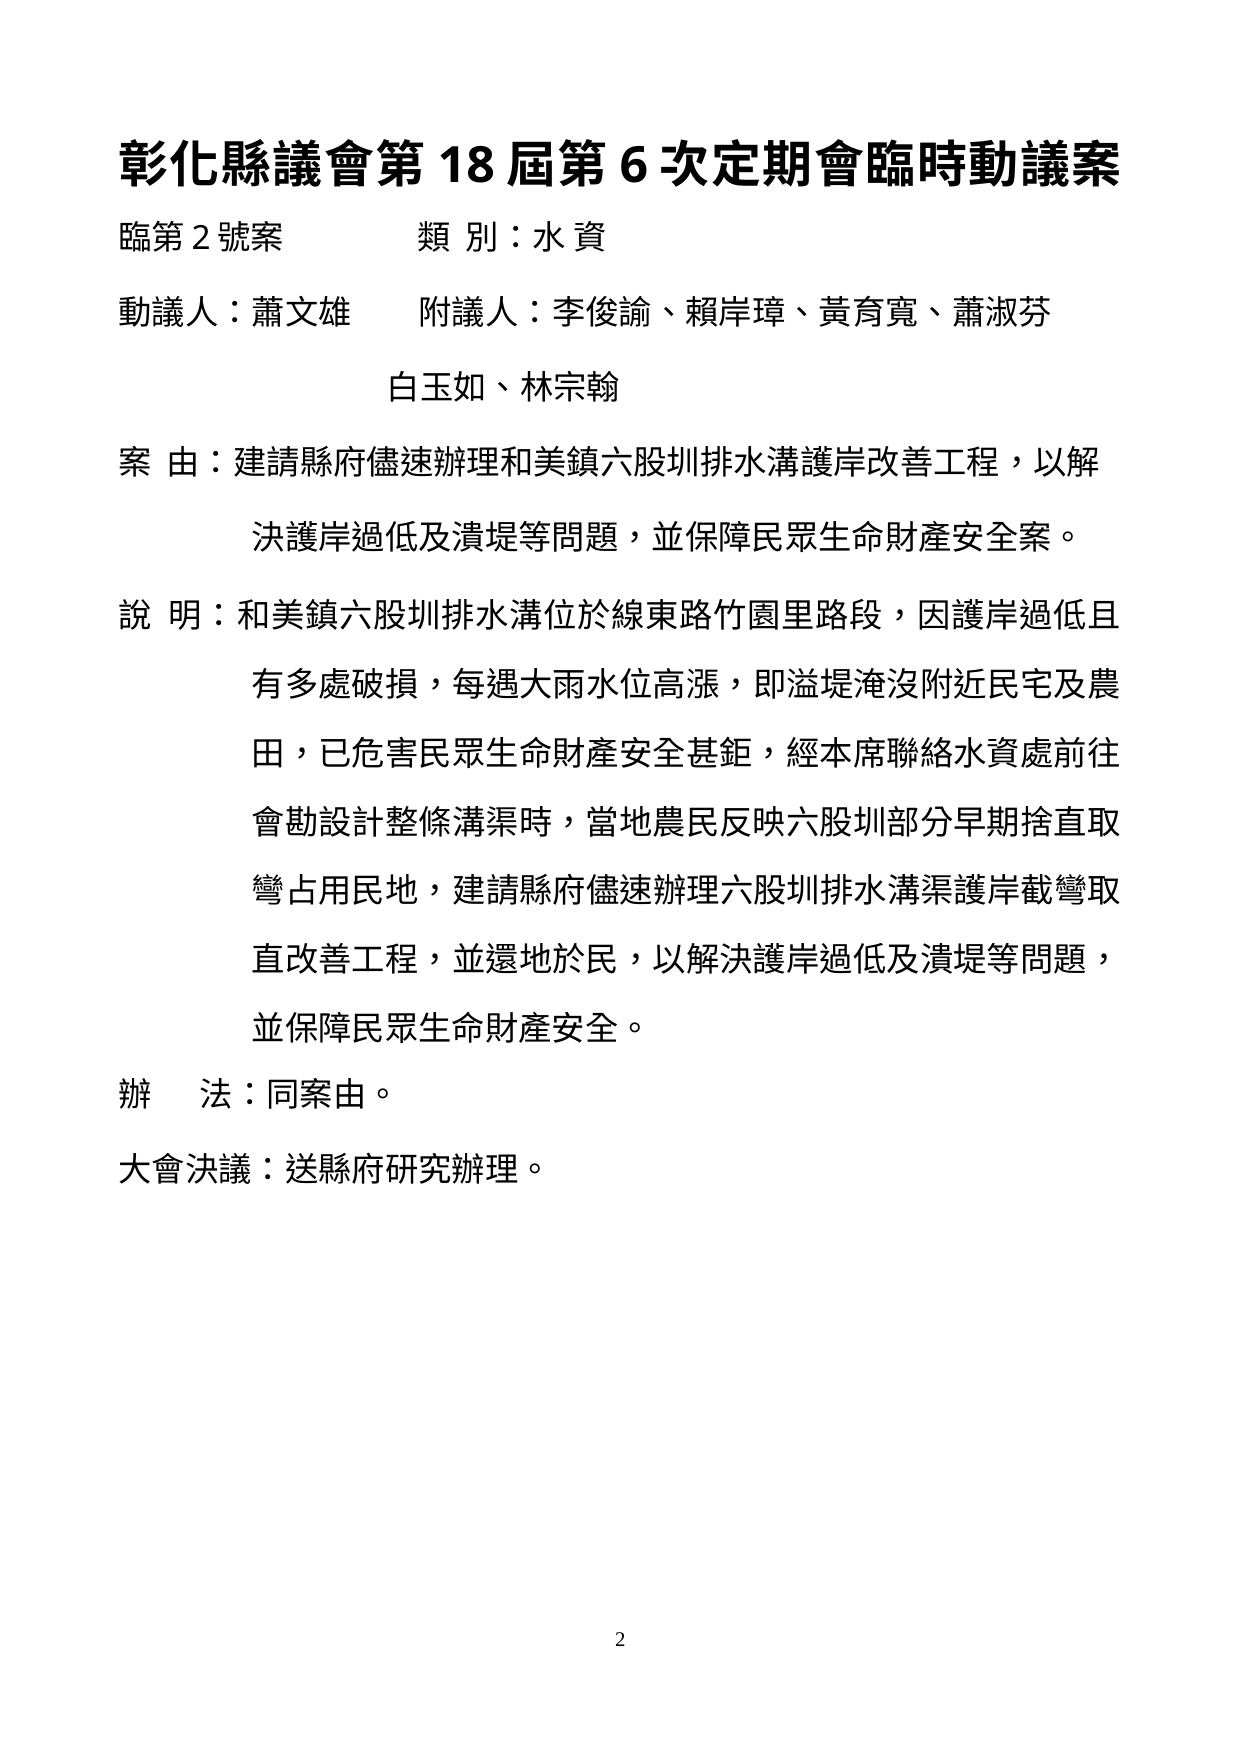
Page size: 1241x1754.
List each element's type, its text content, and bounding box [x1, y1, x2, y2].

text 說 明：和美鎮六股圳排水溝位於線東路竹園里路段，因護岸過低且有多處破損，每遇大雨水位高漲，即溢堤淹沒附近民宅及農田，已危害民眾生命財產安全甚鉅，經本席聯絡水資處前往會勘設計整條溝渠時，當地農民反映六股圳部分早期捨直取彎占用民地，建請縣府儘速辦理六股圳排水溝渠護岸截彎取直改善工程，並還地於民，以解決護岸過低及潰堤等問題，並保障民眾生命財產安全。 [118, 573, 1122, 1054]
text 辦 法：同案由。 [118, 1054, 1122, 1129]
text 案 由：建請縣府儘速辦理和美鎮六股圳排水溝護岸改善工程，以解決護岸過低及潰堤等問題，並保障民眾生命財產安全案。 [118, 423, 1122, 573]
text 臨第2號案 類 別：水 資 [118, 198, 1122, 273]
text 白玉如、林宗翰 [118, 348, 1122, 423]
text 大會決議：送縣府研究辦理。 [118, 1129, 1122, 1204]
text 動議人：蕭文雄 附議人：李俊諭、賴岸璋、黃育寬、蕭淑芬 [118, 273, 1122, 348]
text 彰化縣議會第18屆第6次定期會臨時動議案 [118, 123, 1122, 198]
